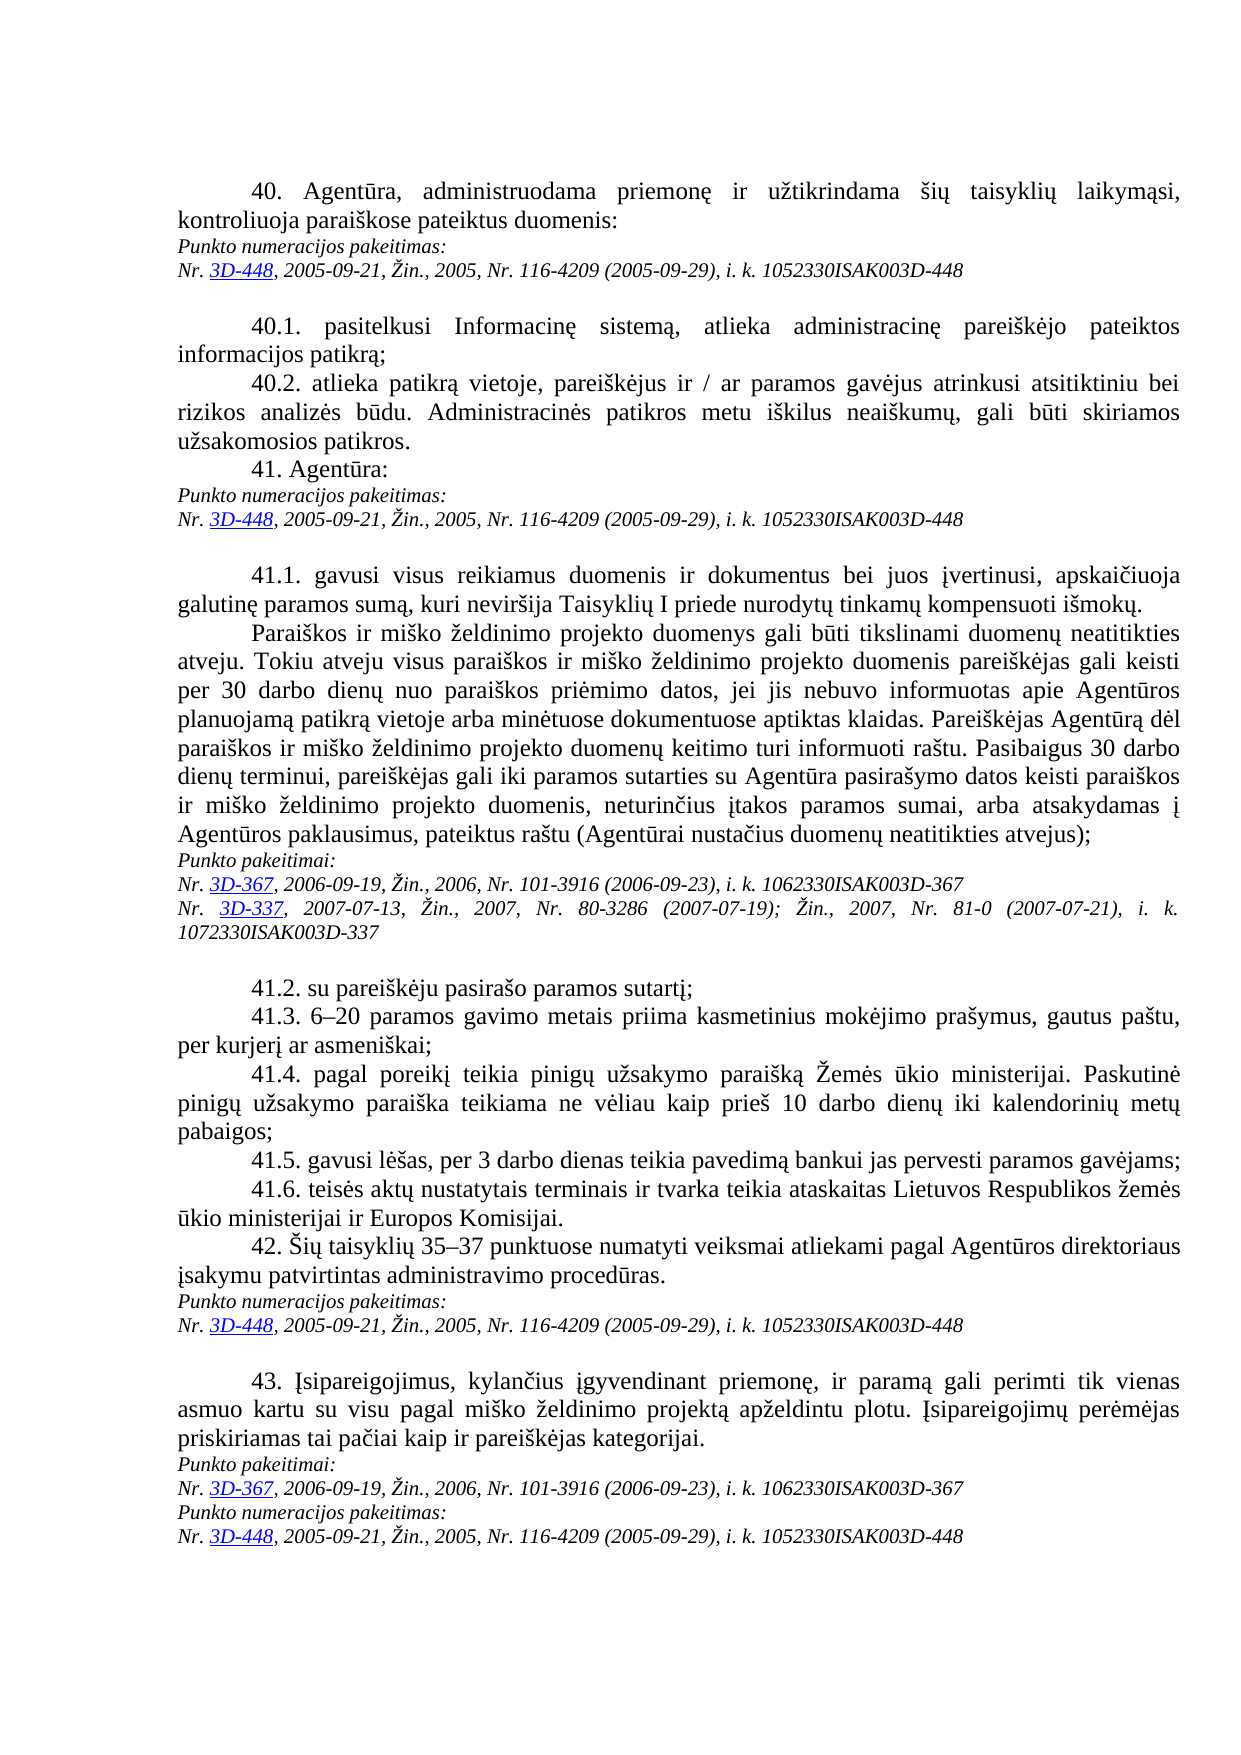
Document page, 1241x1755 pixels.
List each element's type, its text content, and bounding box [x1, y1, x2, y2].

text 41.4. pagal poreikį teikia pinigų užsakymo paraišką Žemės ūkio ministerijai. Paskutinė pinigų užsakymo paraiška teikiama ne vėliau kaip prieš 10 darbo dienų iki kalendorinių metų pabaigos; [177, 1059, 1181, 1145]
text 42. Šių taisyklių 35–37 punktuose numatyti veiksmai atliekami pagal Agentūros direktoriaus įsakymu patvirtintas administravimo procedūras. [177, 1231, 1181, 1289]
text Nr. 3D-367, 2006-09-19, Žin., 2006, Nr. 101-3916 (2006-09-23), i. k. 1062330ISAK003D-367 [177, 872, 1181, 896]
text 41.5. gavusi lėšas, per 3 darbo dienas teikia pavedimą bankui jas pervesti paramos gavėjams; [177, 1145, 1181, 1174]
text Punkto numeracijos pakeitimas: [177, 1500, 1181, 1524]
text 40.1. pasitelkusi Informacinę sistemą, atlieka administracinę pareiškėjo pateiktos informacijos patikrą; [177, 311, 1181, 368]
text Punkto numeracijos pakeitimas: [177, 483, 1181, 507]
text 41.1. gavusi visus reikiamus duomenis ir dokumentus bei juos įvertinusi, apskaičiuoja galutinę paramos sumą, kuri neviršija Taisyklių I priede nurodytų tinkamų kompensuoti išmokų. [177, 560, 1181, 618]
text Punkto pakeitimai: [177, 1452, 1181, 1476]
text Punkto pakeitimai: [177, 848, 1181, 872]
text 41.3. 6–20 paramos gavimo metais priima kasmetinius mokėjimo prašymus, gautus paštu, per kurjerį ar asmeniškai; [177, 1001, 1181, 1059]
text Punkto numeracijos pakeitimas: [177, 234, 1181, 258]
text 41. Agentūra: [177, 454, 1181, 483]
text 43. Įsipareigojimus, kylančius įgyvendinant priemonę, ir paramą gali perimti tik vienas asmuo kartu su visu pagal miško želdinimo projektą apželdintu plotu. Įsipareigojimų perėmėjas priskiriamas tai pačiai kaip ir pareiškėjas kategorijai. [177, 1366, 1181, 1452]
text 41.6. teisės aktų nustatytais terminais ir tvarka teikia ataskaitas Lietuvos Respublikos žemės ūkio ministerijai ir Europos Komisijai. [177, 1174, 1181, 1231]
text 41.2. su pareiškėju pasirašo paramos sutartį; [177, 973, 1181, 1001]
text Nr. 3D-367, 2006-09-19, Žin., 2006, Nr. 101-3916 (2006-09-23), i. k. 1062330ISAK003D-367 [177, 1476, 1181, 1500]
text Punkto numeracijos pakeitimas: [177, 1289, 1181, 1313]
text Paraiškos ir miško želdinimo projekto duomenys gali būti tikslinami duomenų neatitikties atveju. Tokiu atveju visus paraiškos ir miško želdinimo projekto duomenis pareiškėjas gali keisti per 30 darbo dienų nuo paraiškos priėmimo datos, jei jis nebuvo informuotas apie Agentūros planuojamą patikrą vietoje arba minėtuose dokumentuose aptiktas klaidas. Pareiškėjas Agentūrą dėl paraiškos ir miško želdinimo projekto duomenų keitimo turi informuoti raštu. Pasibaigus 30 darbo dienų terminui, pareiškėjas gali iki paramos sutarties su Agentūra pasirašymo datos keisti paraiškos ir miško želdinimo projekto duomenis, neturinčius įtakos paramos sumai, arba atsakydamas į Agentūros paklausimus, pateiktus raštu (Agentūrai nustačius duomenų neatitikties atvejus); [177, 618, 1181, 848]
text Nr. 3D-337, 2007-07-13, Žin., 2007, Nr. 80-3286 (2007-07-19); Žin., 2007, Nr. 81-0 (2007-07-21), i. k. 1072330ISAK003D-337 [177, 896, 1181, 944]
text Nr. 3D-448, 2005-09-21, Žin., 2005, Nr. 116-4209 (2005-09-29), i. k. 1052330ISAK003D-448 [177, 258, 1181, 282]
text Nr. 3D-448, 2005-09-21, Žin., 2005, Nr. 116-4209 (2005-09-29), i. k. 1052330ISAK003D-448 [177, 1313, 1181, 1337]
text Nr. 3D-448, 2005-09-21, Žin., 2005, Nr. 116-4209 (2005-09-29), i. k. 1052330ISAK003D-448 [177, 507, 1181, 531]
text 40. Agentūra, administruodama priemonę ir užtikrindama šių taisyklių laikymąsi, kontroliuoja paraiškose pateiktus duomenis: [177, 176, 1181, 234]
text 40.2. atlieka patikrą vietoje, pareiškėjus ir / ar paramos gavėjus atrinkusi atsitiktiniu bei rizikos analizės būdu. Administracinės patikros metu iškilus neaiškumų, gali būti skiriamos užsakomosios patikros. [177, 368, 1181, 454]
text Nr. 3D-448, 2005-09-21, Žin., 2005, Nr. 116-4209 (2005-09-29), i. k. 1052330ISAK003D-448 [177, 1524, 1181, 1548]
